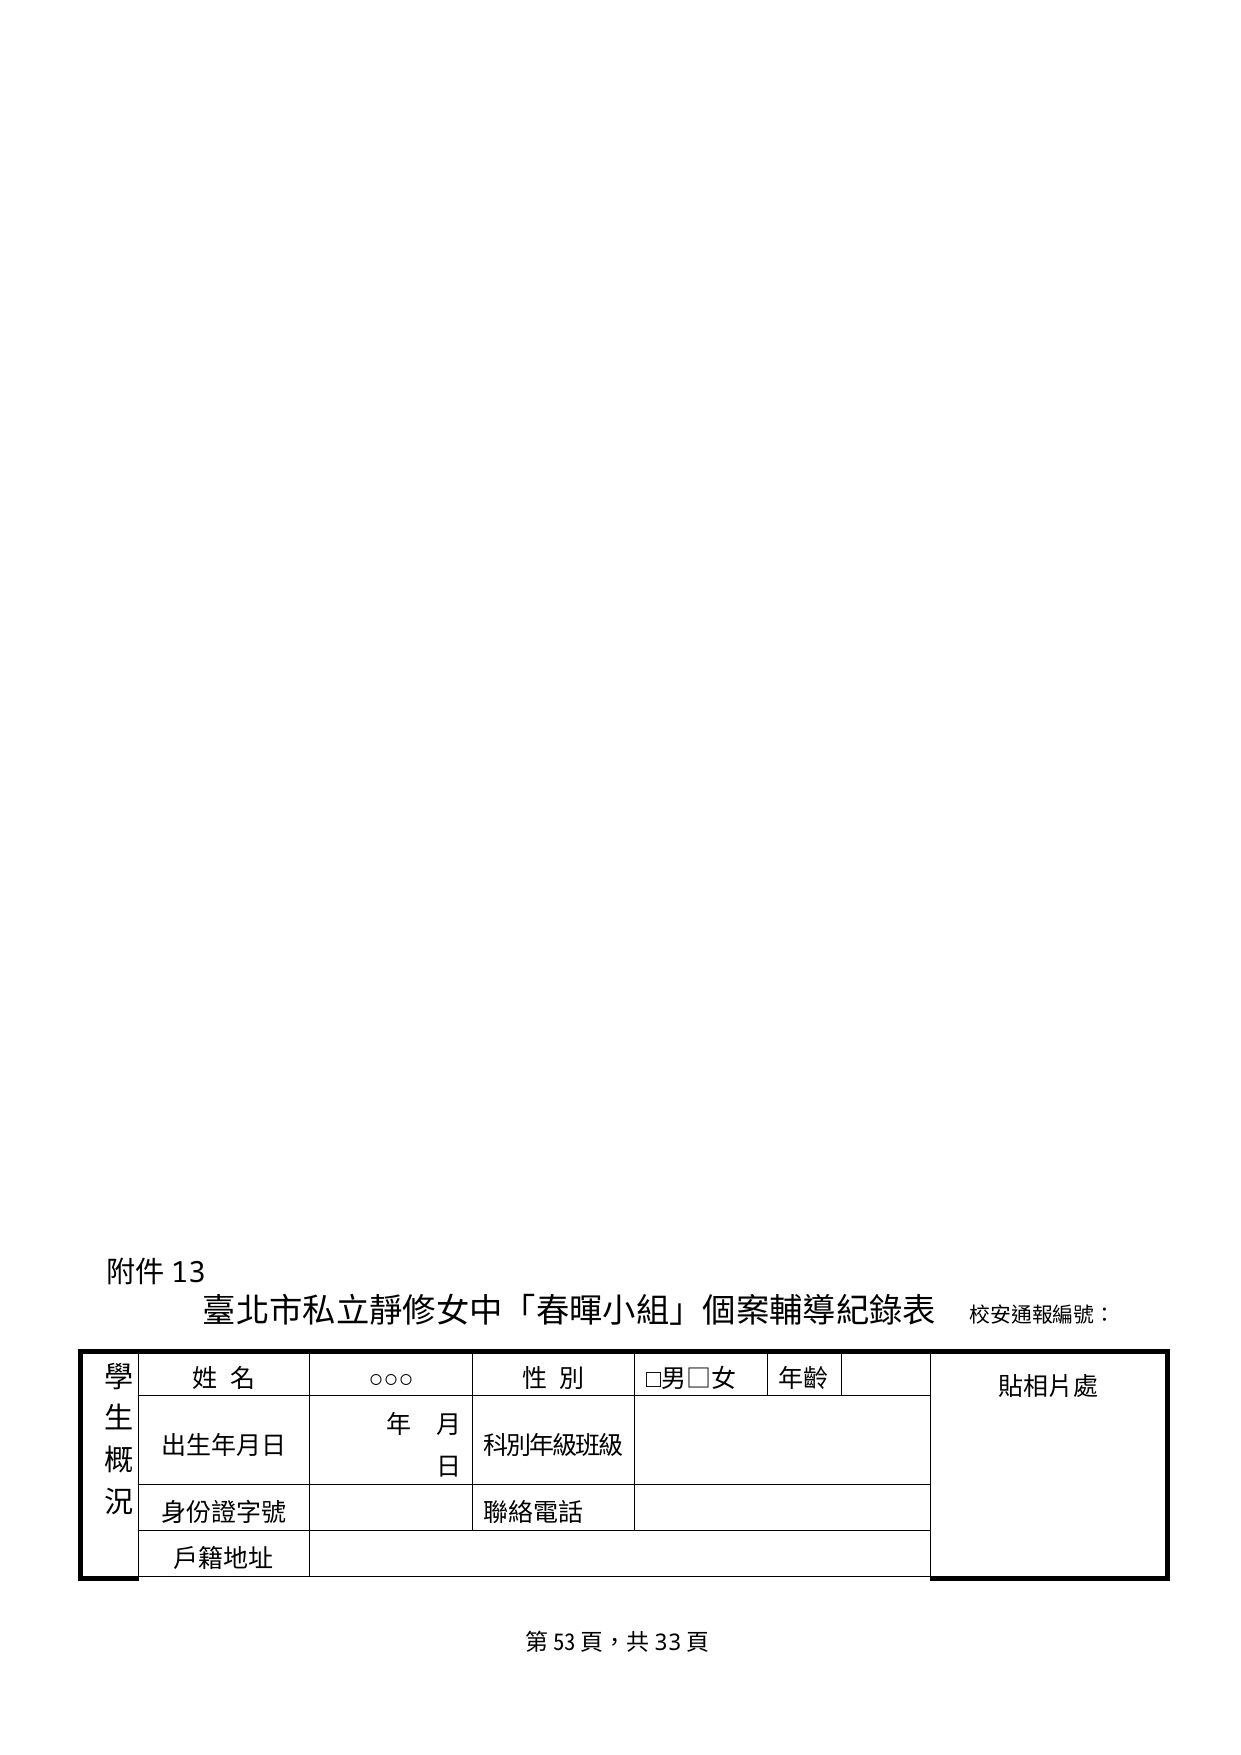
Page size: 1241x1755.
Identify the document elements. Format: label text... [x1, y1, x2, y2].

table_cell [635, 1396, 930, 1483]
table_cell 科別年級班級 [473, 1396, 634, 1483]
table_header □男□女 [635, 1354, 767, 1395]
table_cell [635, 1485, 930, 1530]
table_header [842, 1354, 930, 1395]
table_cell 聯絡電話 [473, 1485, 634, 1530]
text 臺北市私立靜修女中「春暉小組」個案輔導紀錄表 校安通報編號： [106, 1289, 1128, 1330]
table_header 貼相片處 [931, 1354, 1165, 1576]
table_cell [310, 1531, 930, 1576]
table_cell 出生年月日 [139, 1396, 309, 1483]
table_header 姓 名 [139, 1354, 309, 1395]
table_header 年齡 [768, 1354, 841, 1395]
table_cell 身份證字號 [139, 1485, 309, 1530]
table_header 性 別 [473, 1354, 634, 1395]
table_cell [310, 1485, 472, 1530]
table_header ○○○ [310, 1354, 472, 1395]
text 附件13 [106, 1255, 1128, 1289]
table_header 學生概況 [83, 1354, 138, 1576]
table_cell 年 月 日 [310, 1396, 472, 1483]
table_cell 戶籍地址 [139, 1531, 309, 1576]
